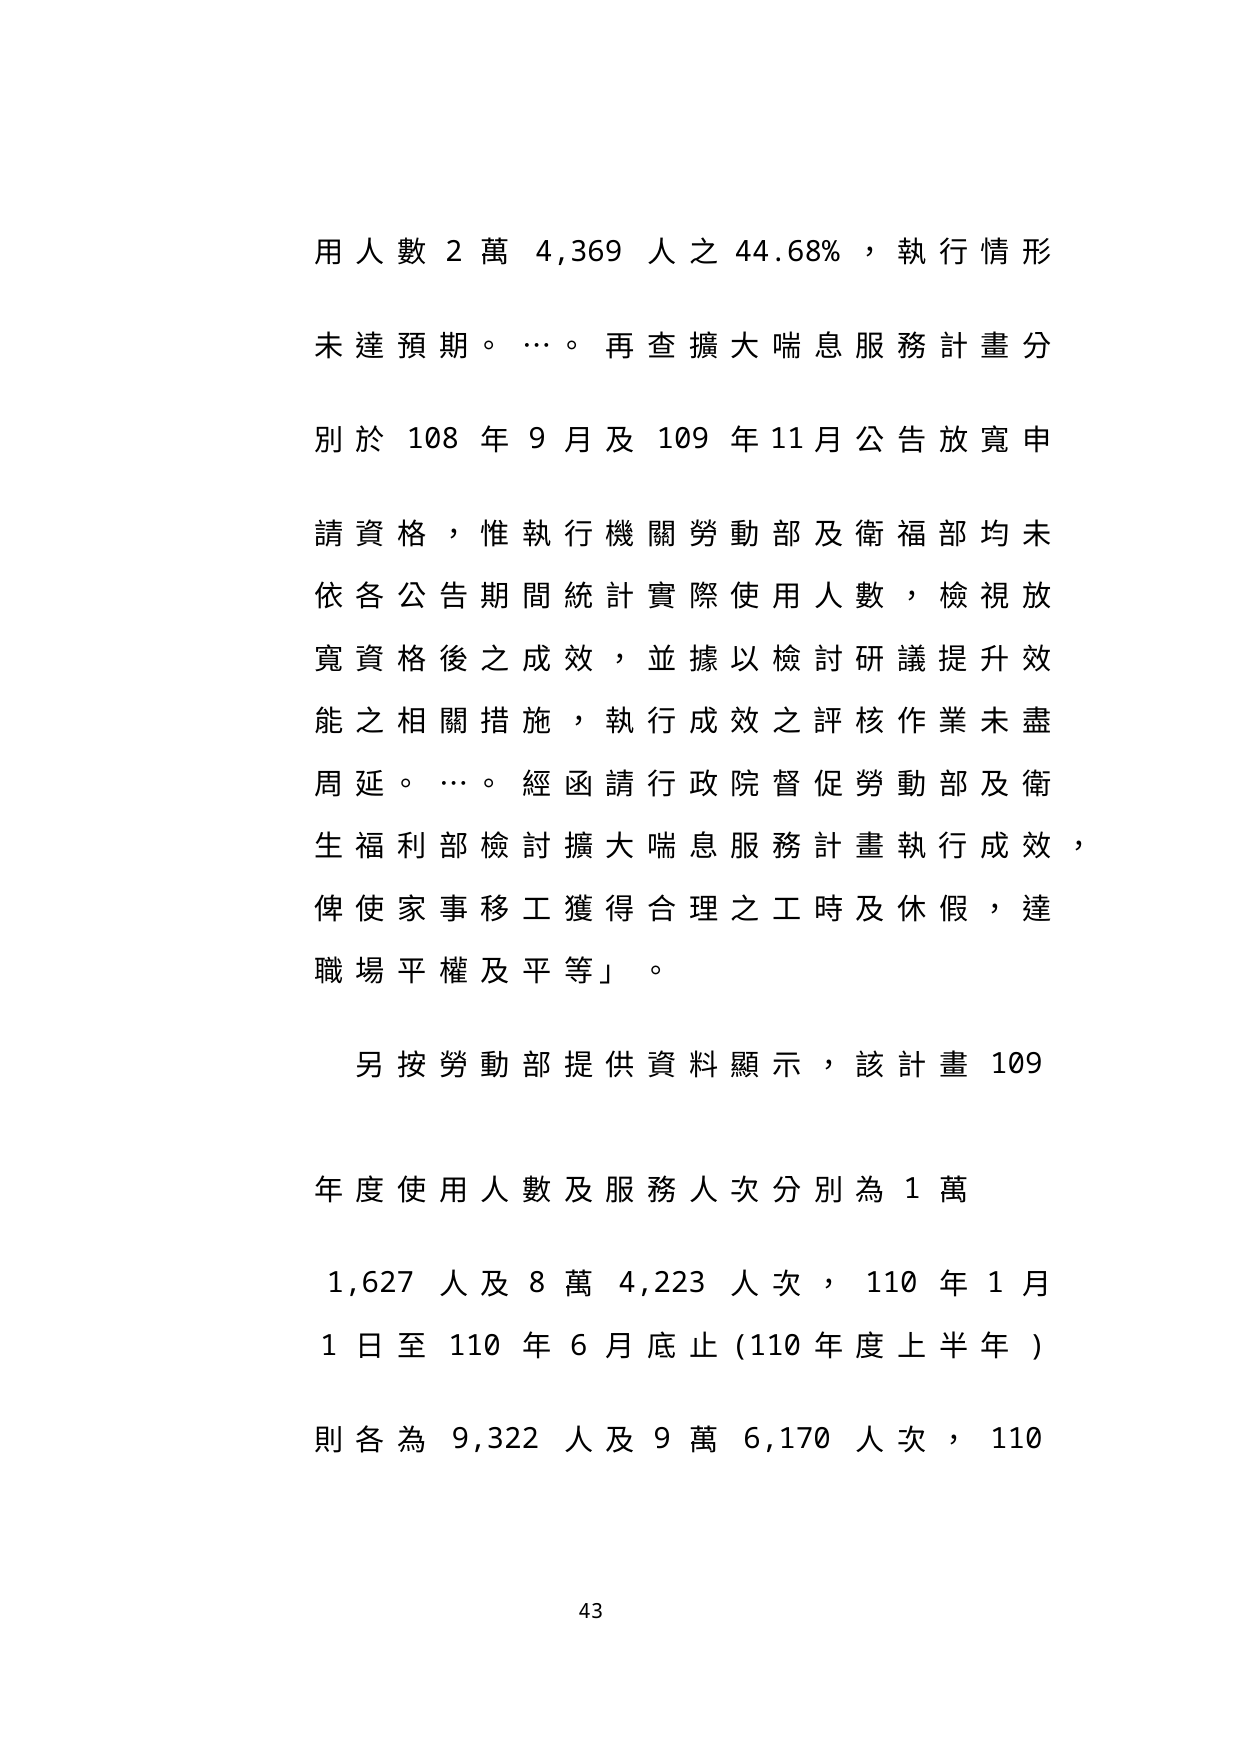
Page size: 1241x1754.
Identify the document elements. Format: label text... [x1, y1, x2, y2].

text 另按勞動部提供資料顯示，該計畫109年度使用人數及服務人次分別為1萬1,627人及8萬4,223人次，110年1月1日至110年6月底止(110年度上半年)則各為9,322人及9萬6,170人次，110 [271, 990, 1058, 1490]
text 擴大喘息服務計畫107至109年度預算執行率分別為1.38%、9.64%及18.54%(詳表1)，實屬偏低；另依據審計部109年度中央政府總決算審核報告指出：「該計畫執行結果，107年12月1日至109年11月止實際使用人數1萬887人，占預估使用人數2萬4,369人之44.68%，執行情形未達預期。…。再查擴大喘息服務計畫分別於108年9月及109年11月公告放寬申請資格，惟執行機關勞動部及衛福部均未依各公告期間統計實際使用人數，檢視放寬資格後之成效，並據以檢討研議提升效能之相關措施，執行成效之評核作業未盡周延。…。經函請行政院督促勞動部及衛生福利部檢討擴大喘息服務計畫執行成效，俾使家事移工獲得合理之工時及休假，達職場平權及平等」。 [271, 177, 1058, 990]
